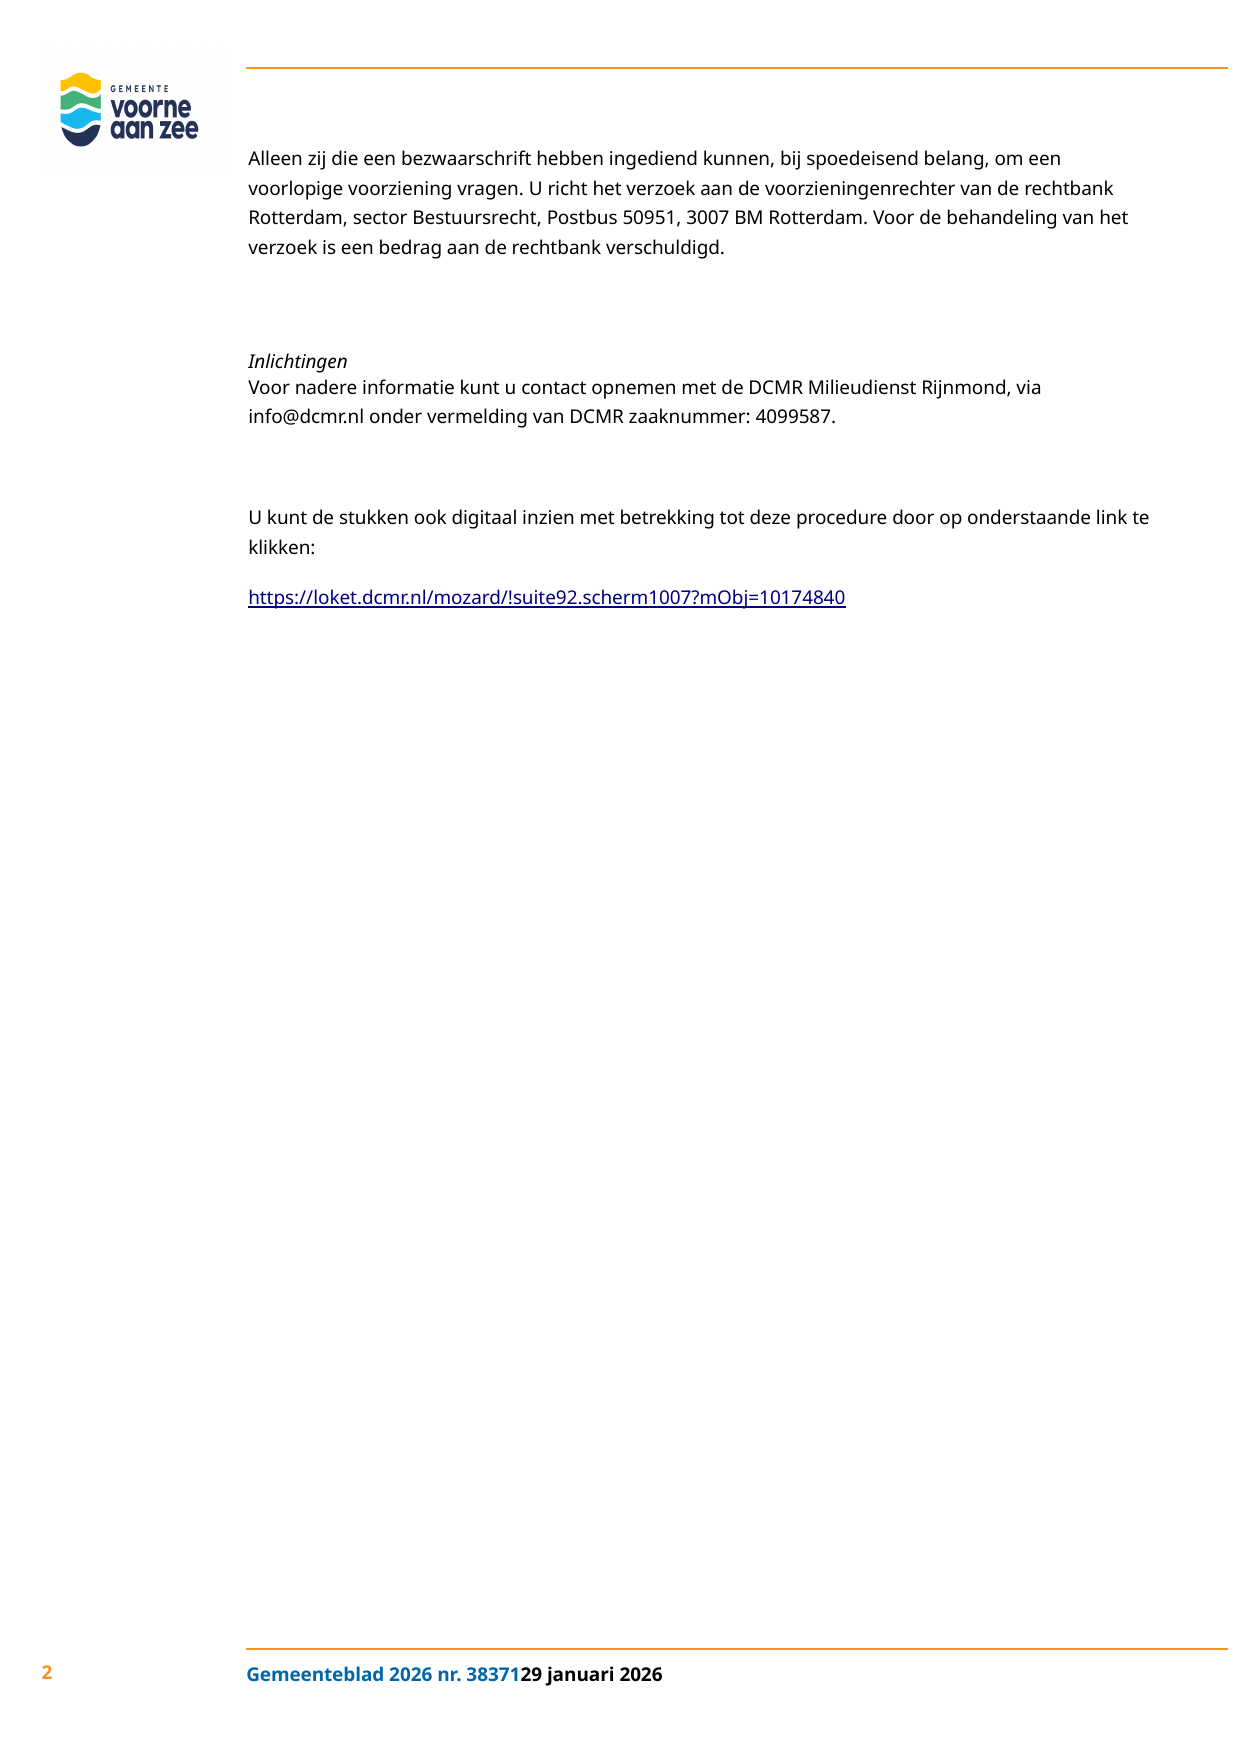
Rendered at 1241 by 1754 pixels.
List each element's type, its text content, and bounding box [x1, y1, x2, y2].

text Alleen zij die een bezwaarschrift hebben ingediend kunnen, bij spoedeisend belang, om een voorlopige voorziening vragen. U richt het verzoek aan de voorzieningenrechter van de rechtbank Rotterdam, sector Bestuursrecht, Postbus 50951, 3007 BM Rotterdam. Voor de behandeling van het verzoek is een bedrag aan de rechtbank verschuldigd. [248, 145, 1152, 260]
text U kunt de stukken ook digitaal inzien met betrekking tot deze procedure door op onderstaande link te klikken: [248, 504, 1152, 560]
text Inlichtingen [248, 348, 1152, 374]
text Voor nadere informatie kunt u contact opnemen met de DCMR Milieudienst Rijnmond, via info@dcmr.nl onder vermelding van DCMR zaaknummer: 4099587. [248, 374, 1152, 429]
text https://loket.dcmr.nl/mozard/!suite92.scherm1007?mObj=10174840 [248, 584, 1152, 610]
picture [41, 47, 231, 172]
